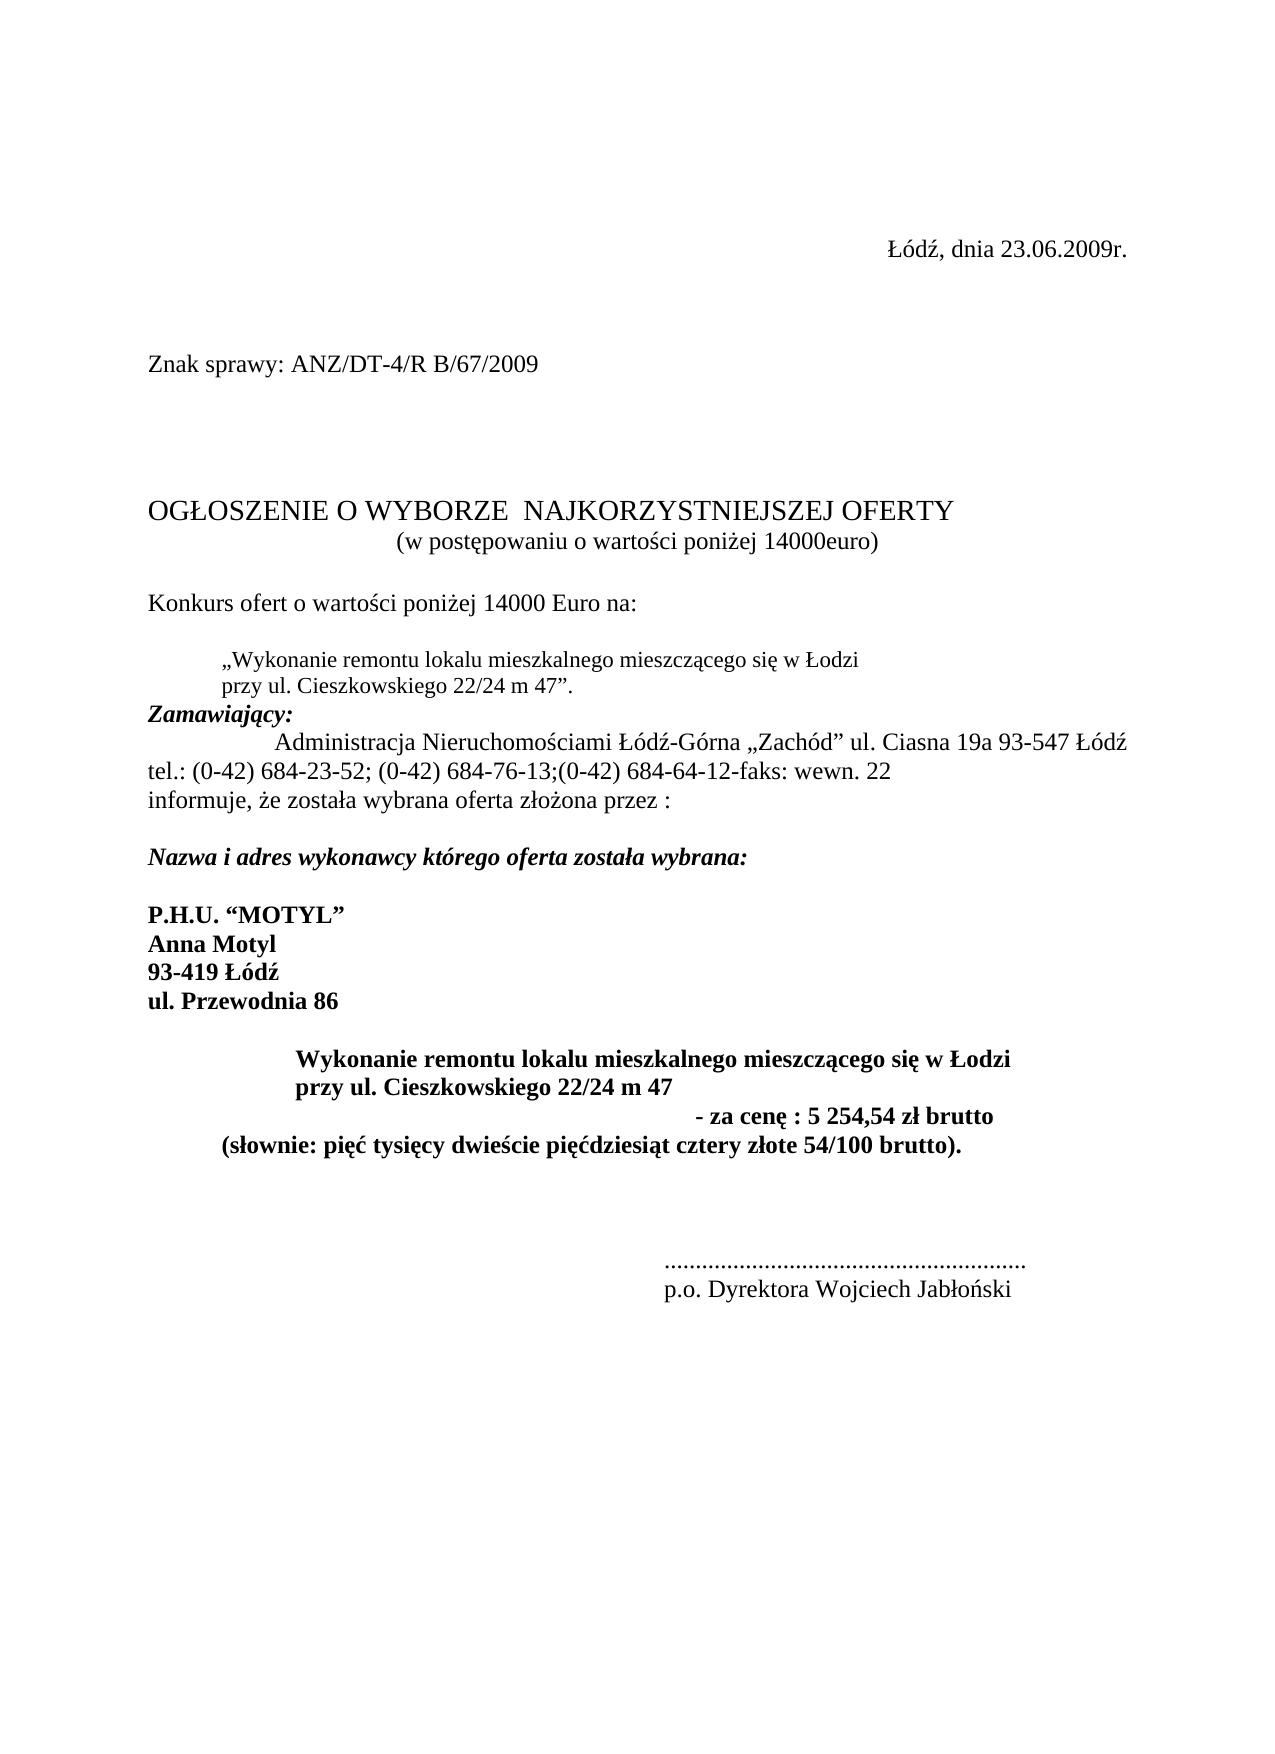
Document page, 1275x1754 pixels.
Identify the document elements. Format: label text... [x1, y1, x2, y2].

text (w postępowaniu o wartości poniżej 14000euro) [148, 526, 1127, 555]
text Nazwa i adres wykonawcy którego oferta została wybrana: [148, 842, 1127, 871]
text P.H.U. “MOTYL” [148, 900, 1127, 929]
text OGŁOSZENIE O WYBORZE NAJKORZYSTNIEJSZEJ OFERTY [148, 493, 1127, 526]
text Administracja Nieruchomościami Łódź-Górna „Zachód” ul. Ciasna 19a 93-547 Łódź [148, 727, 1127, 756]
text p.o. Dyrektora Wojciech Jabłoński [664, 1274, 1127, 1302]
text przy ul. Cieszkowskiego 22/24 m 47 [148, 1072, 1127, 1101]
text tel.: (0-42) 684-23-52; (0-42) 684-76-13;(0-42) 684-64-12-faks: wewn. 22 [148, 756, 1127, 785]
text Konkurs ofert o wartości poniżej 14000 Euro na: [148, 588, 1127, 617]
text Zamawiający: [148, 699, 1127, 727]
text Łódź, dnia 23.06.2009r. [148, 234, 1127, 263]
text 93-419 Łódź [148, 957, 1127, 986]
text .......................................................... [664, 1245, 1127, 1274]
text przy ul. Cieszkowskiego 22/24 m 47”. [148, 672, 1127, 699]
text Anna Motyl [148, 929, 1127, 957]
text informuje, że została wybrana oferta złożona przez : [148, 785, 1127, 814]
text „Wykonanie remontu lokalu mieszkalnego mieszczącego się w Łodzi [148, 646, 1127, 672]
text - za cenę : 5 254,54 zł brutto [148, 1101, 1127, 1130]
text (słownie: pięć tysięcy dwieście pięćdziesiąt cztery złote 54/100 brutto). [148, 1130, 1127, 1159]
text ul. Przewodnia 86 [148, 986, 1127, 1015]
text Znak sprawy: ANZ/DT-4/R B/67/2009 [148, 349, 1127, 378]
text Wykonanie remontu lokalu mieszkalnego mieszczącego się w Łodzi [148, 1044, 1127, 1072]
